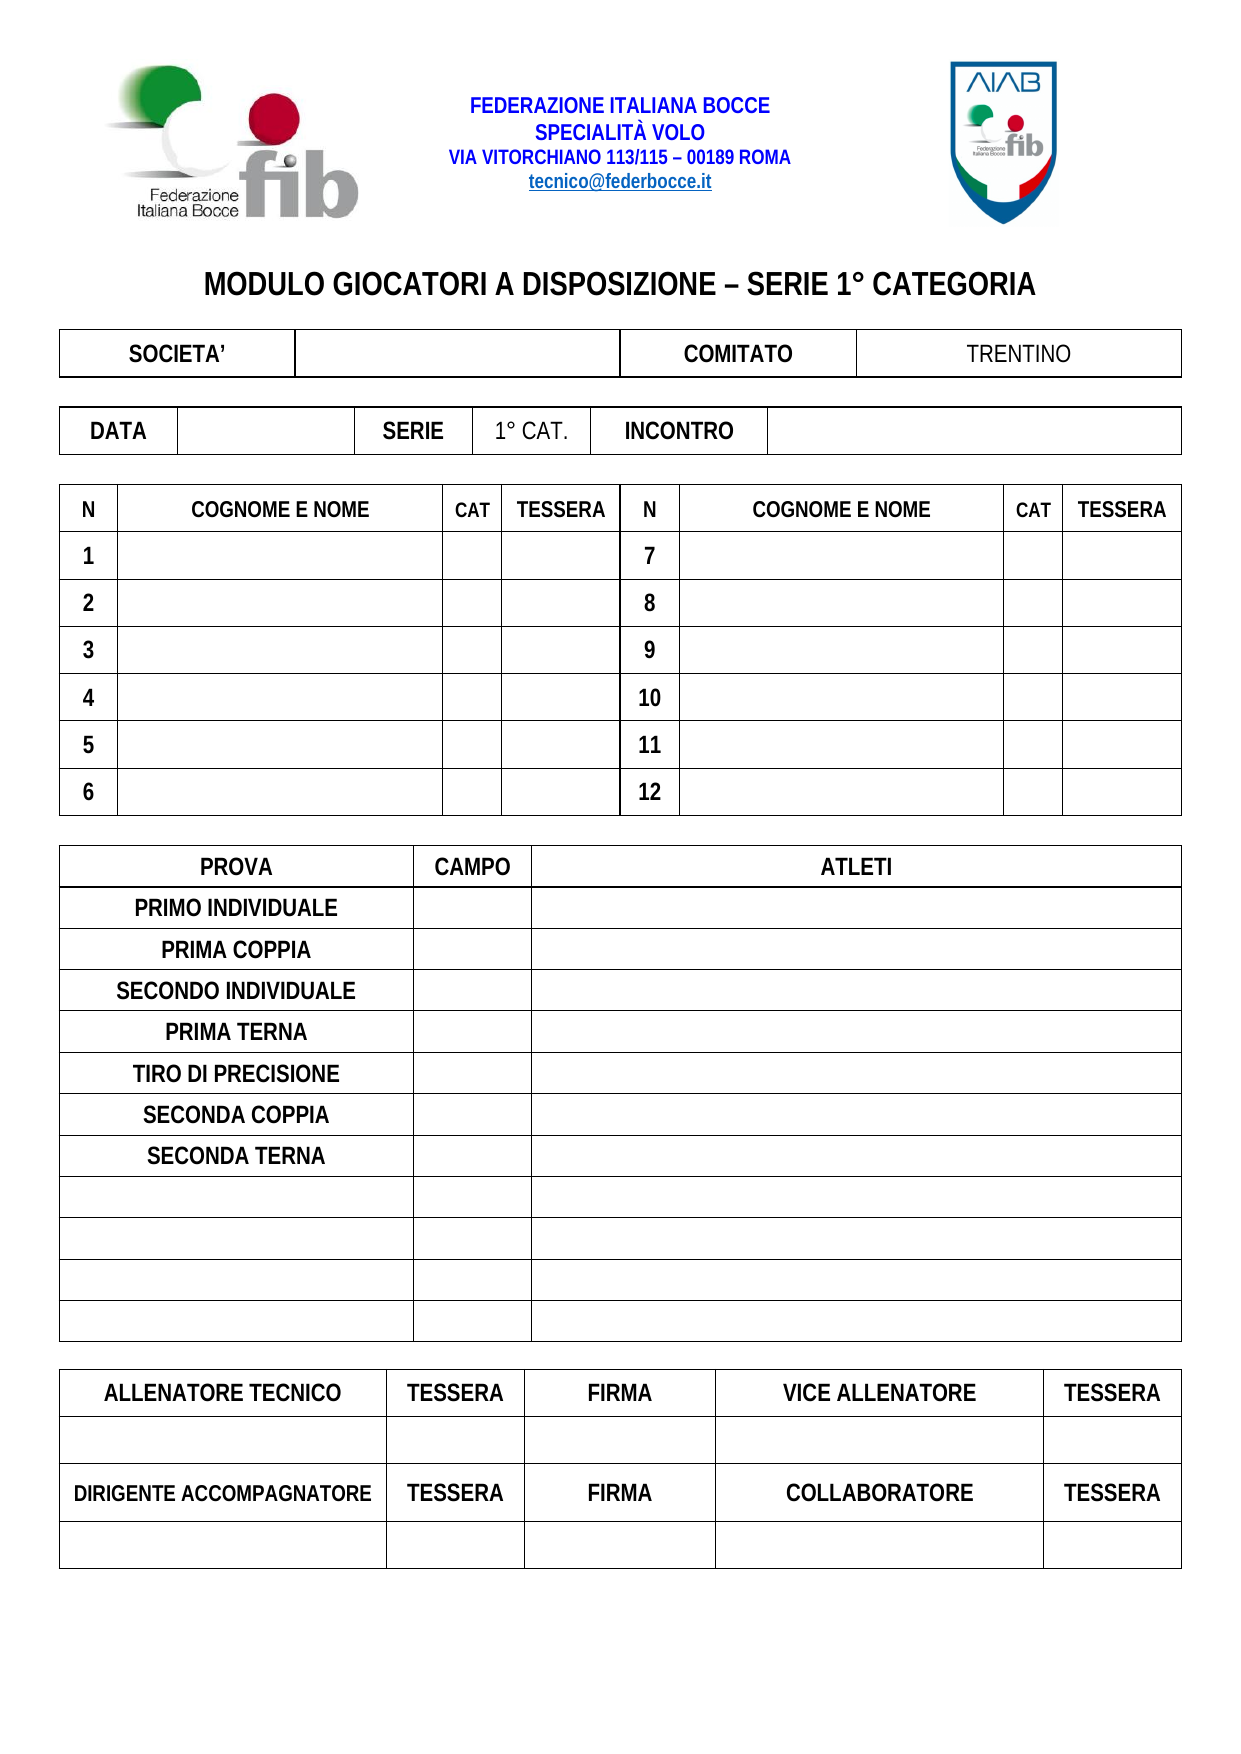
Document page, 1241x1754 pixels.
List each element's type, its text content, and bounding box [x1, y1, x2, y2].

table_header TESSERA [1063, 485, 1181, 531]
table_cell SECONDO INDIVIDUALE [60, 970, 413, 1010]
table_cell [60, 1522, 386, 1568]
table_cell [443, 674, 501, 720]
table_cell [60, 1301, 413, 1341]
table_cell [1044, 1522, 1181, 1568]
table_cell 11 [621, 721, 679, 768]
table_cell [443, 627, 501, 673]
table_header CAMPO [414, 846, 531, 886]
table_cell [1004, 769, 1062, 815]
table_cell [502, 721, 619, 768]
table_cell [532, 1136, 1181, 1176]
table_header CAT [443, 485, 501, 531]
table_cell [532, 1011, 1181, 1052]
table_cell [118, 674, 442, 720]
table_cell 7 [621, 532, 679, 578]
table_cell [716, 1417, 1043, 1463]
table_cell [532, 1301, 1181, 1341]
table_header PROVA [60, 846, 413, 886]
table_cell 6 [60, 769, 117, 815]
table_cell [1004, 627, 1062, 673]
table_header COGNOME E NOME [118, 485, 442, 531]
table_cell [680, 674, 1003, 720]
table_header [296, 330, 619, 376]
table_cell [414, 1094, 531, 1134]
table_header [1060, 59, 1181, 226]
table_cell [443, 532, 501, 578]
table_header [178, 408, 354, 454]
table_cell 1 [60, 532, 117, 578]
table_cell [1063, 674, 1181, 720]
table_cell [60, 1218, 413, 1258]
table_cell PRIMO INDIVIDUALE [60, 888, 413, 928]
table_cell 9 [621, 627, 679, 673]
table_cell [1063, 627, 1181, 673]
table_header SOCIETA’ [60, 330, 294, 376]
table_cell 5 [60, 721, 117, 768]
table_cell [118, 627, 442, 673]
table_cell [1044, 1417, 1181, 1463]
table_cell [532, 929, 1181, 969]
table_cell PRIMA TERNA [60, 1011, 413, 1052]
table_header FIRMA [525, 1370, 715, 1416]
table_header TESSERA [1044, 1370, 1181, 1416]
table_cell [118, 532, 442, 578]
table_cell [443, 580, 501, 626]
table_cell TESSERA [1044, 1464, 1181, 1521]
table_cell [680, 721, 1003, 768]
table_cell [414, 888, 531, 928]
table_cell [532, 1218, 1181, 1258]
table_cell [414, 1177, 531, 1217]
table_header N [60, 485, 117, 531]
text MODULO GIOCATORI A DISPOSIZIONE – SERIE 1° CATEGORIA [59, 264, 1181, 303]
table_cell 2 [60, 580, 117, 626]
table_cell [60, 1177, 413, 1217]
table_cell 3 [60, 627, 117, 673]
table_cell PRIMA COPPIA [60, 929, 413, 969]
table_cell COLLABORATORE [716, 1464, 1043, 1521]
table_cell [1063, 532, 1181, 578]
table_cell [1063, 769, 1181, 815]
table_cell [502, 580, 619, 626]
table_cell [502, 674, 619, 720]
table_header COMITATO [621, 330, 856, 376]
table_cell [1063, 721, 1181, 768]
table_header [827, 59, 948, 226]
table_cell [1004, 721, 1062, 768]
table_cell TESSERA [387, 1464, 524, 1521]
table_cell [680, 580, 1003, 626]
table_header VICE ALLENATORE [716, 1370, 1043, 1416]
table_cell DIRIGENTE ACCOMPAGNATORE [60, 1464, 386, 1521]
table_header COGNOME E NOME [680, 485, 1003, 531]
table_cell [414, 929, 531, 969]
table_cell SECONDA TERNA [60, 1136, 413, 1176]
table_cell 10 [621, 674, 679, 720]
table_cell [1004, 674, 1062, 720]
table_cell [680, 769, 1003, 815]
table_cell [532, 1094, 1181, 1134]
table_header TESSERA [502, 485, 619, 531]
table_header [768, 408, 1181, 454]
table_cell [387, 1522, 524, 1568]
table_header N [621, 485, 679, 531]
table_cell [60, 1417, 386, 1463]
table_cell [716, 1522, 1043, 1568]
table_cell 12 [621, 769, 679, 815]
table_header SERIE [355, 408, 472, 454]
table_cell [680, 627, 1003, 673]
table_cell [532, 970, 1181, 1010]
table_header ATLETI [532, 846, 1181, 886]
table_header [59, 59, 104, 226]
table_cell SECONDA COPPIA [60, 1094, 413, 1134]
table_cell [502, 627, 619, 673]
table_cell [60, 1260, 413, 1300]
table_cell [502, 532, 619, 578]
table_cell [1004, 580, 1062, 626]
table_cell [525, 1417, 715, 1463]
table_header TRENTINO [857, 330, 1181, 376]
table_cell [414, 1260, 531, 1300]
table_header DATA [60, 408, 177, 454]
table_cell 4 [60, 674, 117, 720]
table_cell [680, 532, 1003, 578]
table_header 1° CAT. [473, 408, 590, 454]
table_header [369, 59, 413, 226]
table_cell [525, 1522, 715, 1568]
table_cell [1063, 580, 1181, 626]
table_cell [118, 769, 442, 815]
table_cell [443, 769, 501, 815]
table_header CAT [1004, 485, 1062, 531]
table_cell [414, 1011, 531, 1052]
table_cell [414, 1218, 531, 1258]
table_cell [443, 721, 501, 768]
table_cell 8 [621, 580, 679, 626]
table_cell FIRMA [525, 1464, 715, 1521]
table_header ALLENATORE TECNICO [60, 1370, 386, 1416]
table_cell [532, 1177, 1181, 1217]
table_cell [118, 721, 442, 768]
table_header FEDERAZIONE ITALIANA BOCCE SPECIALITÀ VOLO VIA VITORCHIANO 113/115 – 00189 ROMA tecnico@federbocce.it [413, 59, 827, 226]
table_cell [387, 1417, 524, 1463]
table_cell [532, 1053, 1181, 1093]
table_cell [532, 888, 1181, 928]
table_cell [414, 1301, 531, 1341]
table_cell [1004, 532, 1062, 578]
table_cell [502, 769, 619, 815]
table_cell [414, 970, 531, 1010]
table_cell [414, 1136, 531, 1176]
table_cell [532, 1260, 1181, 1300]
table_header TESSERA [387, 1370, 524, 1416]
table_cell [414, 1053, 531, 1093]
table_header INCONTRO [591, 408, 767, 454]
table_cell TIRO DI PRECISIONE [60, 1053, 413, 1093]
table_cell [118, 580, 442, 626]
